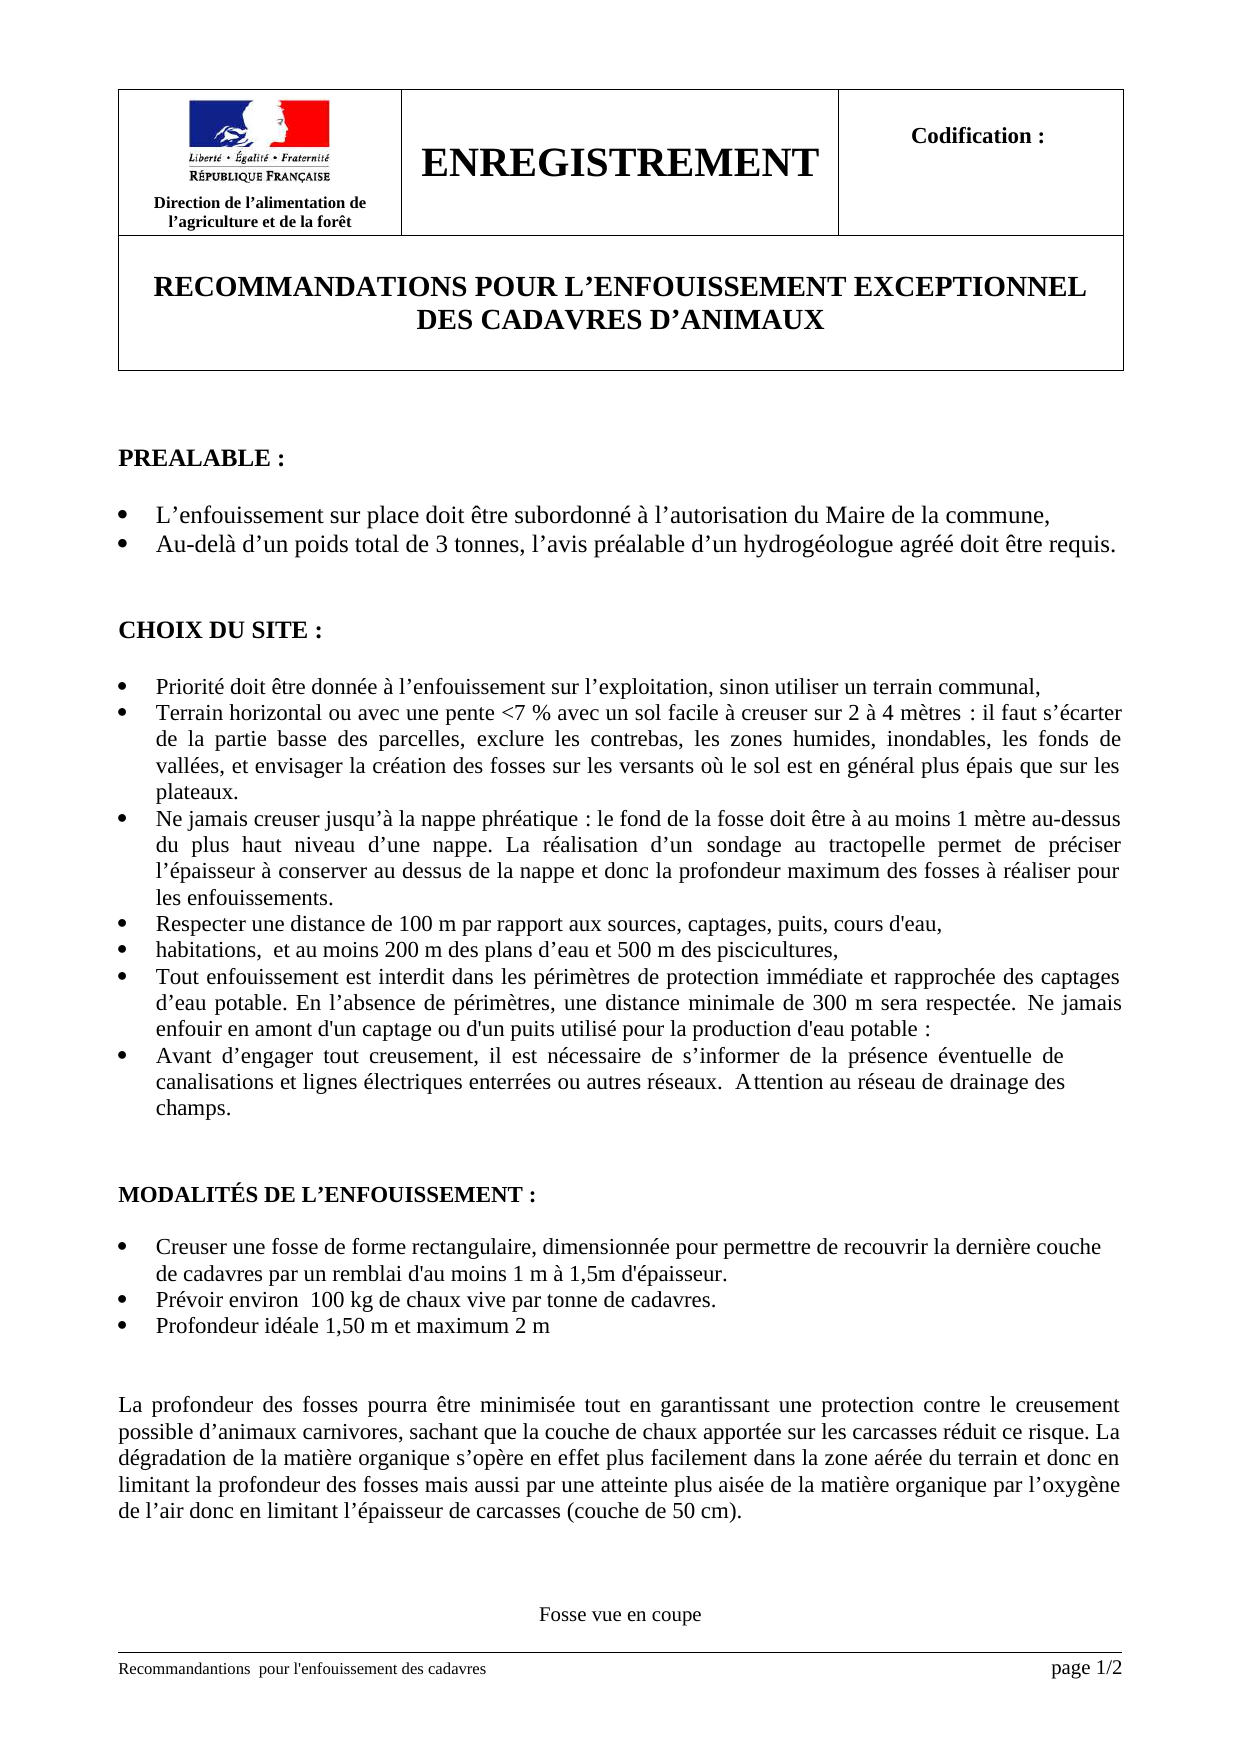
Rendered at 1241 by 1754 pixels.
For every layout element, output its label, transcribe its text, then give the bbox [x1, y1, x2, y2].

picture [188, 98, 331, 183]
text Fosse vue en coupe [118, 1602, 1122, 1626]
text La profondeur des fosses pourra être minimisée tout en garantissant une protection contre le creusement possible d’animaux carnivores, sachant que la couche de chaux apportée sur les carcasses réduit ce risque. La dégradation de la matière organique s’opère en effet plus facilement dans la zone aérée du terrain et donc en limitant la profondeur des fosses mais aussi par une atteinte plus aisée de la matière organique par l’oxygène de l’air donc en limitant l’épaisseur de carcasses (couche de 50 cm). [118, 1392, 1122, 1523]
list Creuser une fosse de forme rectangulaire, dimensionnée pour permettre de recouvrir la dernière couche de cadavres par un remblai d'au moins 1 m à 1,5m d'épaisseur. [118, 1233, 1122, 1286]
list Ne jamais creuser jusqu’à la nappe phréatique : le fond de la fosse doit être à au moins 1 mètre au-dessus du plus haut niveau d’une nappe. La réalisation d’un sondage au tractopelle permet de préciser l’épaisseur à conserver au dessus de la nappe et donc la profondeur maximum des fosses à réaliser pour les enfouissements. [118, 804, 1122, 910]
table_cell RECOMMANDATIONS pour l’enfouissement exceptionnel des cadavres d’animaux [119, 236, 1123, 370]
list Priorité doit être donnée à l’enfouissement sur l’exploitation, sinon utiliser un terrain communal, [118, 673, 1122, 699]
table_header ENREGISTREMENT [402, 90, 838, 234]
text CHOIX DU SITE : [118, 615, 1122, 644]
list Au-delà d’un poids total de 3 tonnes, l’avis préalable d’un hydrogéologue agréé doit être requis. [118, 529, 1122, 558]
list Tout enfouissement est interdit dans les périmètres de protection immédiate et rapprochée des captages d’eau potable. En l’absence de périmètres, une distance minimale de 300 m sera respectée. Ne jamais enfouir en amont d'un captage ou d'un puits utilisé pour la production d'eau potable : [118, 963, 1122, 1042]
table_header Codification : [839, 90, 1123, 234]
list Prévoir environ 100 kg de chaux vive par tonne de cadavres. [118, 1286, 1122, 1312]
list Avant d’engager tout creusement, il est nécessaire de s’informer de la présence éventuelle de canalisations et lignes électriques enterrées ou autres réseaux. Attention au réseau de drainage des champs. [118, 1042, 1066, 1121]
text PREALABLE : [118, 443, 1122, 472]
list habitations, et au moins 200 m des plans d’eau et 500 m des piscicultures, [118, 936, 1122, 963]
list L’enfouissement sur place doit être subordonné à l’autorisation du Maire de la commune, [118, 500, 1122, 529]
subtitle Modalités de l’enfouissement : [118, 1181, 1122, 1207]
list Respecter une distance de 100 m par rapport aux sources, captages, puits, cours d'eau, [118, 910, 1122, 936]
list Terrain horizontal ou avec une pente <7 % avec un sol facile à creuser sur 2 à 4 mètres : il faut s’écarter de la partie basse des parcelles, exclure les contrebas, les zones humides, inondables, les fonds de vallées, et envisager la création des fosses sur les versants où le sol est en général plus épais que sur les plateaux. [118, 699, 1122, 804]
list Profondeur idéale 1,50 m et maximum 2 m [118, 1312, 1122, 1339]
table_header Direction de l’alimentation de l’agriculture et de la forêt [119, 90, 401, 234]
